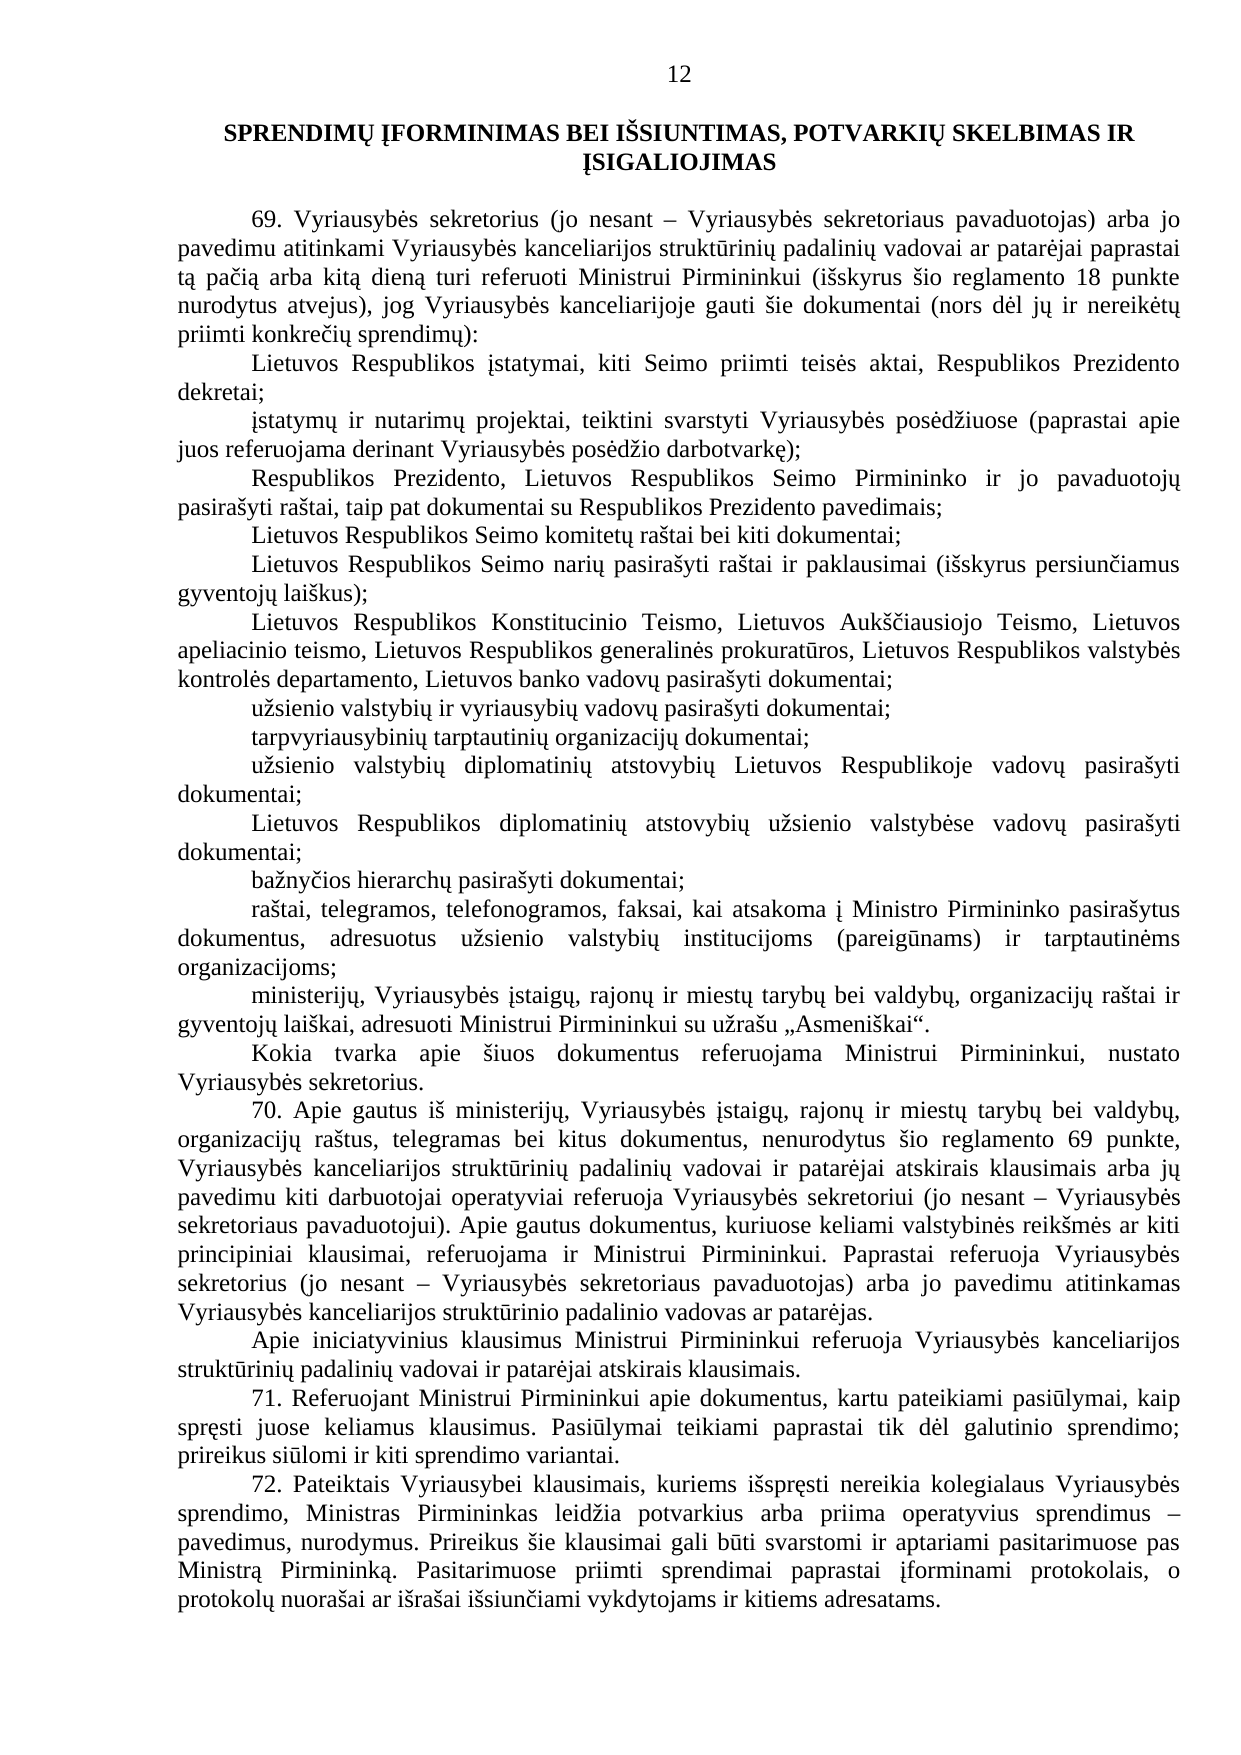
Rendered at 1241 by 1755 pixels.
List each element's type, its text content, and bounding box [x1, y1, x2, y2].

text sprendimų įforminimas bei išsiuntimas, potvarkių skelbimas ir įsigaliojimas [177, 118, 1181, 176]
text ministerijų, Vyriausybės įstaigų, rajonų ir miestų tarybų bei valdybų, organizacijų raštai ir gyventojų laiškai, adresuoti Ministrui Pirmininkui su užrašu „Asmeniškai“. [177, 981, 1181, 1038]
text Apie iniciatyvinius klausimus Ministrui Pirmininkui referuoja Vyriausybės kanceliarijos struktūrinių padalinių vadovai ir patarėjai atskirais klausimais. [177, 1326, 1181, 1383]
text 69. Vyriausybės sekretorius (jo nesant – Vyriausybės sekretoriaus pavaduotojas) arba jo pavedimu atitinkami Vyriausybės kanceliarijos struktūrinių padalinių vadovai ar patarėjai paprastai tą pačią arba kitą dieną turi referuoti Ministrui Pirmininkui (išskyrus šio reglamento 18 punkte nurodytus atvejus), jog Vyriausybės kanceliarijoje gauti šie dokumentai (nors dėl jų ir nereikėtų priimti konkrečių sprendimų): [177, 204, 1181, 348]
text užsienio valstybių ir vyriausybių vadovų pasirašyti dokumentai; [177, 693, 1181, 722]
text 70. Apie gautus iš ministerijų, Vyriausybės įstaigų, rajonų ir miestų tarybų bei valdybų, organizacijų raštus, telegramas bei kitus dokumentus, nenurodytus šio reglamento 69 punkte, Vyriausybės kanceliarijos struktūrinių padalinių vadovai ir patarėjai atskirais klausimais arba jų pavedimu kiti darbuotojai operatyviai referuoja Vyriausybės sekretoriui (jo nesant – Vyriausybės sekretoriaus pavaduotojui). Apie gautus dokumentus, kuriuose keliami valstybinės reikšmės ar kiti principiniai klausimai, referuojama ir Ministrui Pirmininkui. Paprastai referuoja Vyriausybės sekretorius (jo nesant – Vyriausybės sekretoriaus pavaduotojas) arba jo pavedimu atitinkamas Vyriausybės kanceliarijos struktūrinio padalinio vadovas ar patarėjas. [177, 1096, 1181, 1326]
text Kokia tvarka apie šiuos dokumentus referuojama Ministrui Pirmininkui, nustato Vyriausybės sekretorius. [177, 1038, 1181, 1096]
text bažnyčios hierarchų pasirašyti dokumentai; [177, 866, 1181, 894]
text Lietuvos Respublikos Seimo komitetų raštai bei kiti dokumentai; [177, 521, 1181, 549]
text raštai, telegramos, telefonogramos, faksai, kai atsakoma į Ministro Pirmininko pasirašytus dokumentus, adresuotus užsienio valstybių institucijoms (pareigūnams) ir tarptautinėms organizacijoms; [177, 894, 1181, 981]
text užsienio valstybių diplomatinių atstovybių Lietuvos Respublikoje vadovų pasirašyti dokumentai; [177, 751, 1181, 808]
text tarpvyriausybinių tarptautinių organizacijų dokumentai; [177, 722, 1181, 751]
text Lietuvos Respublikos Seimo narių pasirašyti raštai ir paklausimai (išskyrus persiunčiamus gyventojų laiškus); [177, 549, 1181, 607]
text įstatymų ir nutarimų projektai, teiktini svarstyti Vyriausybės posėdžiuose (paprastai apie juos referuojama derinant Vyriausybės posėdžio darbotvarkę); [177, 406, 1181, 463]
text Lietuvos Respublikos diplomatinių atstovybių užsienio valstybėse vadovų pasirašyti dokumentai; [177, 808, 1181, 866]
text Respublikos Prezidento, Lietuvos Respublikos Seimo Pirmininko ir jo pavaduotojų pasirašyti raštai, taip pat dokumentai su Respublikos Prezidento pavedimais; [177, 463, 1181, 521]
text 72. Pateiktais Vyriausybei klausimais, kuriems išspręsti nereikia kolegialaus Vyriausybės sprendimo, Ministras Pirmininkas leidžia potvarkius arba priima operatyvius sprendimus – pavedimus, nurodymus. Prireikus šie klausimai gali būti svarstomi ir aptariami pasitarimuose pas Ministrą Pirmininką. Pasitarimuose priimti sprendimai paprastai įforminami protokolais, o protokolų nuorašai ar išrašai išsiunčiami vykdytojams ir kitiems adresatams. [177, 1469, 1181, 1613]
text Lietuvos Respublikos įstatymai, kiti Seimo priimti teisės aktai, Respublikos Prezidento dekretai; [177, 348, 1181, 406]
text 71. Referuojant Ministrui Pirmininkui apie dokumentus, kartu pateikiami pasiūlymai, kaip spręsti juose keliamus klausimus. Pasiūlymai teikiami paprastai tik dėl galutinio sprendimo; prireikus siūlomi ir kiti sprendimo variantai. [177, 1383, 1181, 1469]
text Lietuvos Respublikos Konstitucinio Teismo, Lietuvos Aukščiausiojo Teismo, Lietuvos apeliacinio teismo, Lietuvos Respublikos generalinės prokuratūros, Lietuvos Respublikos valstybės kontrolės departamento, Lietuvos banko vadovų pasirašyti dokumentai; [177, 607, 1181, 693]
